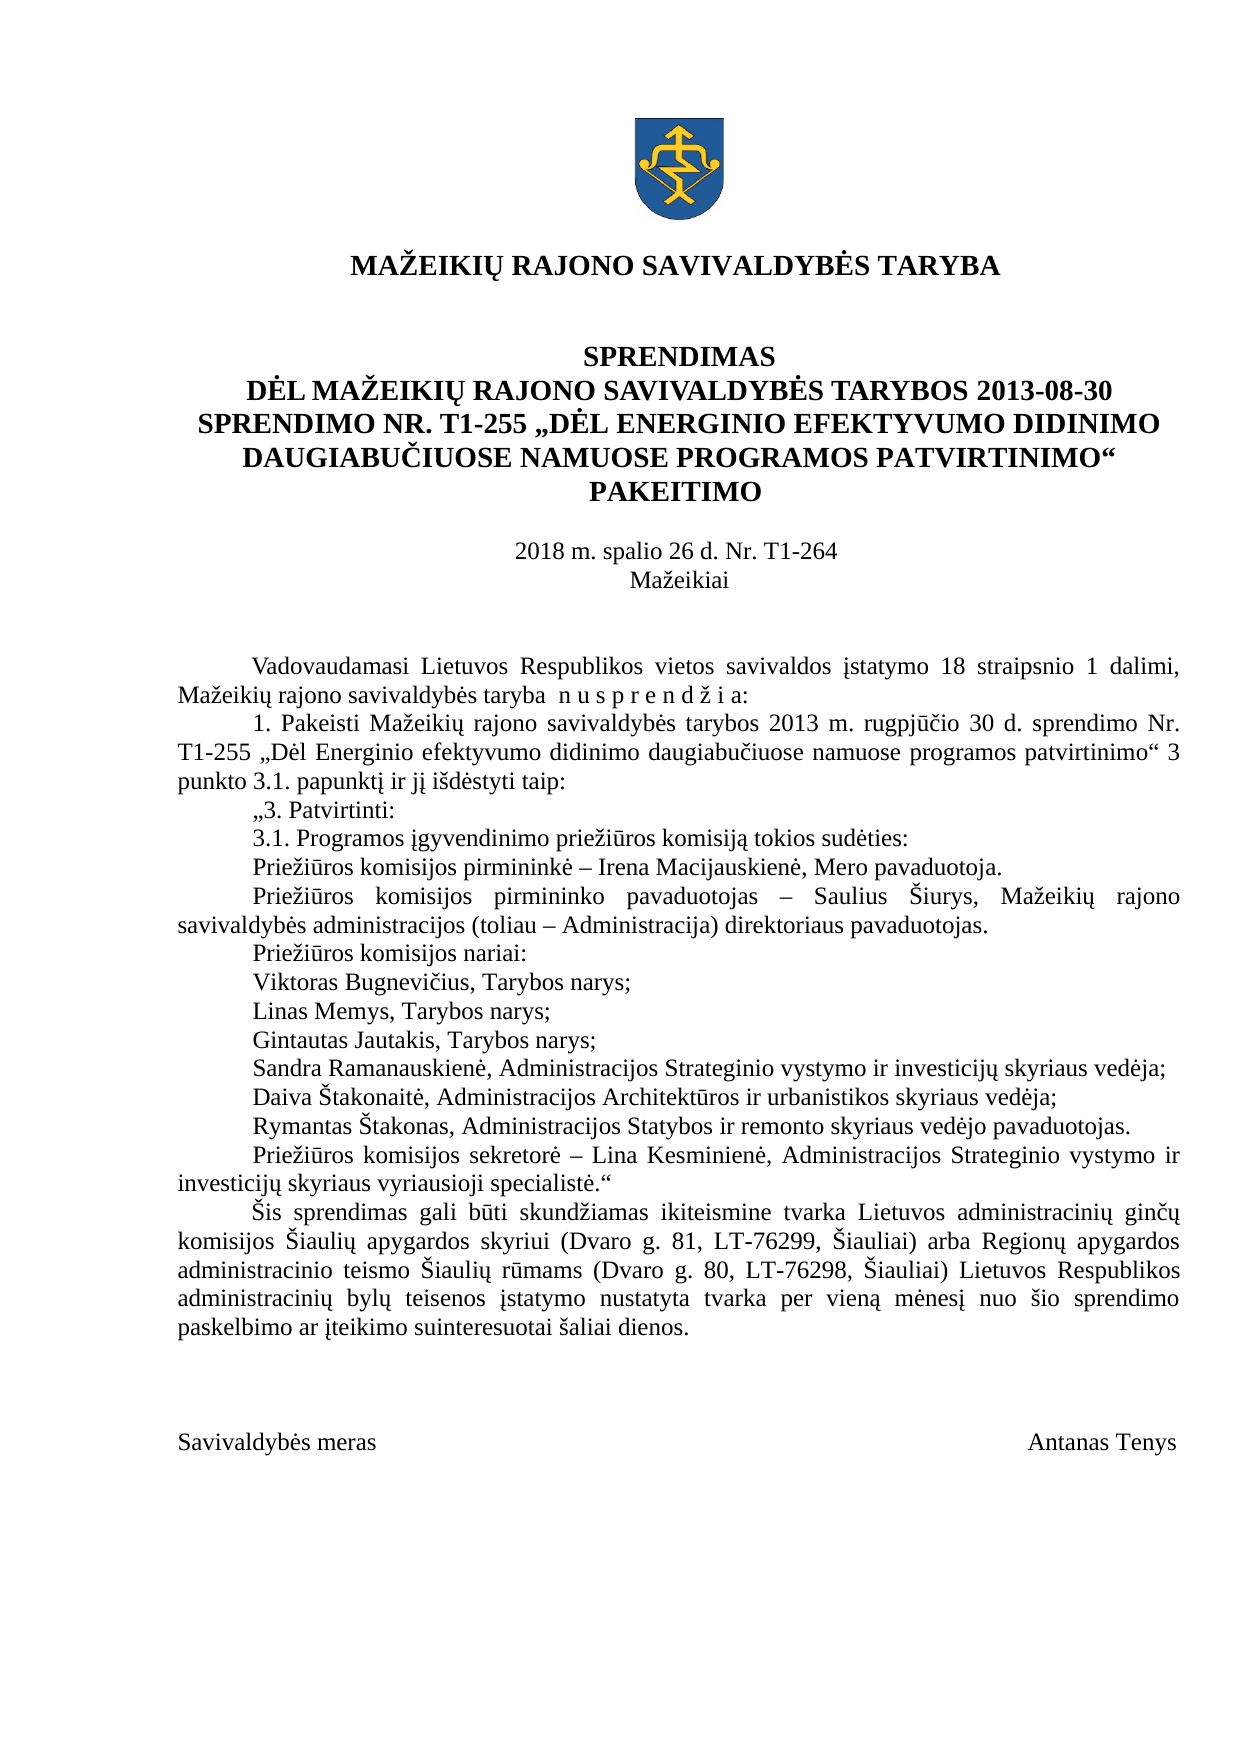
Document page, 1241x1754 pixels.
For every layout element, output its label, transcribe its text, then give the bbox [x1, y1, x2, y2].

text Gintautas Jautakis, Tarybos narys; [177, 1025, 1181, 1053]
text Mažeikių rajono SAVIVALDYBĖS taryba [177, 248, 1181, 282]
text Viktoras Bugnevičius, Tarybos narys; [177, 967, 1181, 996]
text Priežiūros komisijos sekretorė – Lina Kesminienė, Administracijos Strateginio vystymo ir investicijų skyriaus vyriausioji specialistė.“ [177, 1140, 1181, 1197]
text Rymantas Štakonas, Administracijos Statybos ir remonto skyriaus vedėjo pavaduotojas. [177, 1111, 1181, 1140]
text 3.1. Programos įgyvendinimo priežiūros komisiją tokios sudėties: [177, 823, 1181, 852]
text Savivaldybės meras Antanas Tenys [177, 1427, 1181, 1456]
text Vadovaudamasi Lietuvos Respublikos vietos savivaldos įstatymo 18 straipsnio 1 dalimi, Mažeikių rajono savivaldybės taryba nusprendžia: [177, 651, 1181, 708]
text SPRENDIMAS [177, 339, 1181, 373]
text Daiva Štakonaitė, Administracijos Architektūros ir urbanistikos skyriaus vedėja; [177, 1082, 1181, 1111]
text Priežiūros komisijos nariai: [177, 938, 1181, 967]
text DĖL MAŽEIKIŲ RAJONO SAVIVALDYBĖS TARYBOS 2013-08-30 SPRENDIMO NR. T1-255 „DĖL ENERGINIO EFEKTYVUMO DIDINIMO DAUGIABUČIUOSE NAMUOSE PROGRAMOS PATVIRTINIMO“ PAKEITIMO [177, 373, 1181, 507]
text 1. Pakeisti Mažeikių rajono savivaldybės tarybos 2013 m. rugpjūčio 30 d. sprendimo Nr. T1-255 „Dėl Energinio efektyvumo didinimo daugiabučiuose namuose programos patvirtinimo“ 3 punkto 3.1. papunktį ir jį išdėstyti taip: [177, 708, 1181, 795]
text Priežiūros komisijos pirmininko pavaduotojas – Saulius Šiurys, Mažeikių rajono savivaldybės administracijos (toliau – Administracija) direktoriaus pavaduotojas. [177, 881, 1181, 938]
text Mažeikiai [177, 565, 1181, 593]
text Priežiūros komisijos pirmininkė – Irena Macijauskienė, Mero pavaduotoja. [177, 852, 1181, 881]
text Linas Memys, Tarybos narys; [177, 996, 1181, 1025]
text Sandra Ramanauskienė, Administracijos Strateginio vystymo ir investicijų skyriaus vedėja; [177, 1053, 1181, 1082]
text „3. Patvirtinti: [177, 795, 1181, 823]
text 2018 m. spalio 26 d. Nr. T1-264 [177, 536, 1181, 565]
text Šis sprendimas gali būti skundžiamas ikiteismine tvarka Lietuvos administracinių ginčų komisijos Šiaulių apygardos skyriui (Dvaro g. 81, LT-76299, Šiauliai) arba Regionų apygardos administracinio teismo Šiaulių rūmams (Dvaro g. 80, LT-76298, Šiauliai) Lietuvos Respublikos administracinių bylų teisenos įstatymo nustatyta tvarka per vieną mėnesį nuo šio sprendimo paskelbimo ar įteikimo suinteresuotai šaliai dienos. [177, 1197, 1181, 1341]
